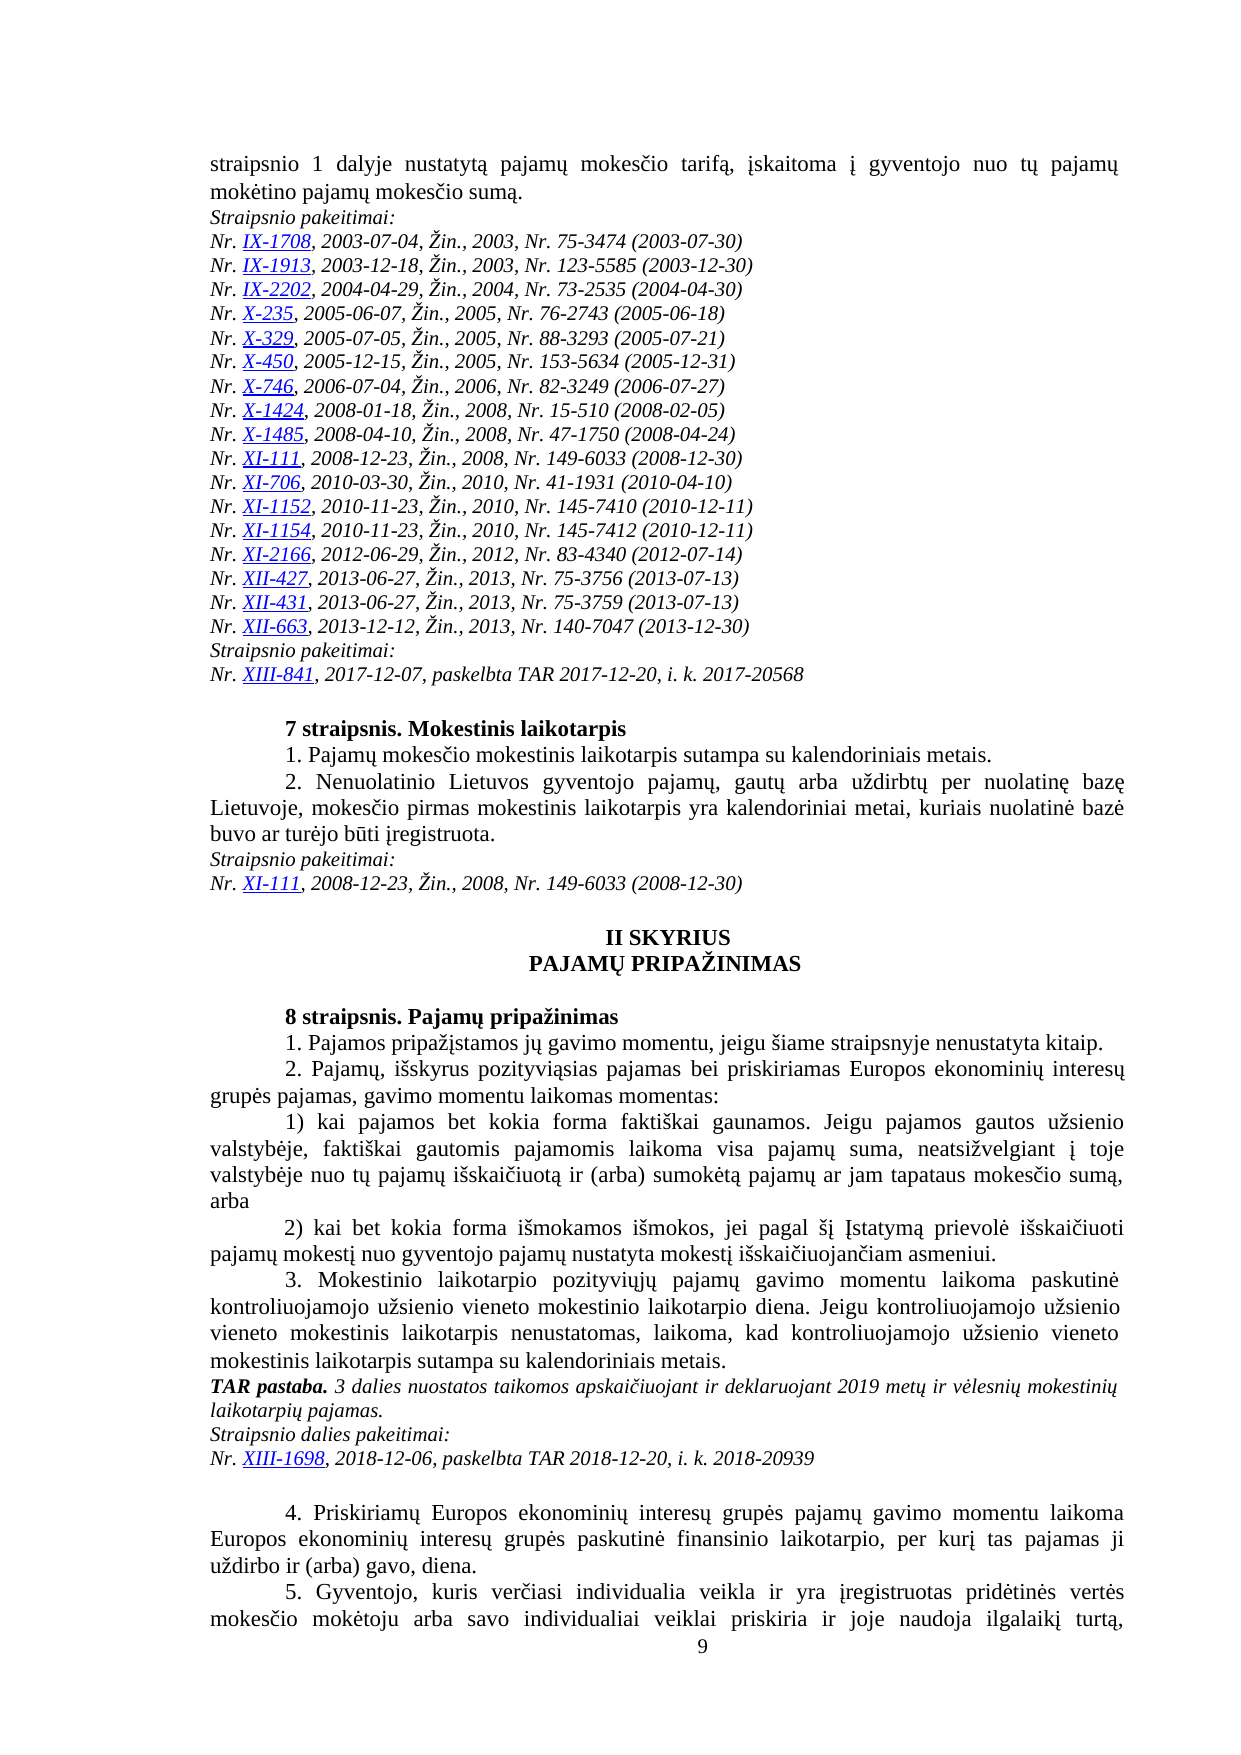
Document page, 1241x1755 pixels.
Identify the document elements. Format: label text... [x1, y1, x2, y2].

text 2. Pajamų, išskyrus pozityviąsias pajamas bei priskiriamas Europos ekonominių interesų grupės pajamas, gavimo momentu laikomas momentas: [210, 1056, 1126, 1108]
text Nr. XII-431, 2013-06-27, Žin., 2013, Nr. 75-3759 (2013-07-13) [210, 590, 1120, 614]
text Nr. X-235, 2005-06-07, Žin., 2005, Nr. 76-2743 (2005-06-18) [210, 301, 1120, 325]
text Nr. XIII-1698, 2018-12-06, paskelbta TAR 2018-12-20, i. k. 2018-20939 [210, 1446, 1120, 1470]
text Nr. X-450, 2005-12-15, Žin., 2005, Nr. 153-5634 (2005-12-31) [210, 349, 1120, 373]
text Nr. XI-1152, 2010-11-23, Žin., 2010, Nr. 145-7410 (2010-12-11) [210, 494, 1120, 518]
text Nr. X-1424, 2008-01-18, Žin., 2008, Nr. 15-510 (2008-02-05) [210, 398, 1120, 422]
text Nr. XII-663, 2013-12-12, Žin., 2013, Nr. 140-7047 (2013-12-30) [210, 614, 1120, 638]
text 8 straipsnis. Pajamų pripažinimas [210, 1003, 1126, 1029]
text 1. Pajamų mokesčio mokestinis laikotarpis sutampa su kalendoriniais metais. [210, 741, 1126, 768]
text Nr. IX-2202, 2004-04-29, Žin., 2004, Nr. 73-2535 (2004-04-30) [210, 277, 1120, 301]
text Nr. X-329, 2005-07-05, Žin., 2005, Nr. 88-3293 (2005-07-21) [210, 325, 1120, 349]
text Nr. IX-1708, 2003-07-04, Žin., 2003, Nr. 75-3474 (2003-07-30) [210, 229, 1120, 253]
text Nr. IX-1913, 2003-12-18, Žin., 2003, Nr. 123-5585 (2003-12-30) [210, 253, 1120, 277]
text Straipsnio pakeitimai: [210, 638, 1120, 662]
text PAJAMŲ PRIPAŽINIMAS [210, 950, 1126, 976]
text Nr. XI-111, 2008-12-23, Žin., 2008, Nr. 149-6033 (2008-12-30) [210, 871, 1126, 895]
text 1) kai pajamos bet kokia forma faktiškai gaunamos. Jeigu pajamos gautos užsienio valstybėje, faktiškai gautomis pajamomis laikoma visa pajamų suma, neatsižvelgiant į toje valstybėje nuo tų pajamų išskaičiuotą ir (arba) sumokėtą pajamų ar jam tapataus mokesčio sumą, arba [210, 1108, 1126, 1214]
text 2. Nenuolatinio Lietuvos gyventojo pajamų, gautų arba uždirbtų per nuolatinę bazę Lietuvoje, mokesčio pirmas mokestinis laikotarpis yra kalendoriniai metai, kuriais nuolatinė bazė buvo ar turėjo būti įregistruota. [210, 768, 1126, 847]
text Straipsnio pakeitimai: [210, 847, 1126, 871]
text Nr. XI-111, 2008-12-23, Žin., 2008, Nr. 149-6033 (2008-12-30) [210, 446, 1120, 470]
text 7 straipsnis. Mokestinis laikotarpis [210, 715, 1126, 741]
text Nr. XII-427, 2013-06-27, Žin., 2013, Nr. 75-3756 (2013-07-13) [210, 566, 1120, 590]
text Nr. XI-1154, 2010-11-23, Žin., 2010, Nr. 145-7412 (2010-12-11) [210, 518, 1120, 542]
text Straipsnio pakeitimai: [210, 205, 1120, 229]
text Nr. X-746, 2006-07-04, Žin., 2006, Nr. 82-3249 (2006-07-27) [210, 373, 1120, 398]
text Straipsnio dalies pakeitimai: [210, 1422, 1120, 1446]
text Nr. XIII-841, 2017-12-07, paskelbta TAR 2017-12-20, i. k. 2017-20568 [210, 662, 1120, 686]
text 3. Mokestinio laikotarpio pozityviųjų pajamų gavimo momentu laikoma paskutinė kontroliuojamojo užsienio vieneto mokestinio laikotarpio diena. Jeigu kontroliuojamojo užsienio vieneto mokestinis laikotarpis nenustatomas, laikoma, kad kontroliuojamojo užsienio vieneto mokestinis laikotarpis sutampa su kalendoriniais metais. [210, 1266, 1120, 1374]
text 5. Gyventojo, kuris verčiasi individualia veikla ir yra įregistruotas pridėtinės vertės mokesčio mokėtoju arba savo individualiai veiklai priskiria ir joje naudoja ilgalaikį turtą, [210, 1578, 1126, 1631]
text Nr. XI-2166, 2012-06-29, Žin., 2012, Nr. 83-4340 (2012-07-14) [210, 542, 1120, 566]
text Nr. X-1485, 2008-04-10, Žin., 2008, Nr. 47-1750 (2008-04-24) [210, 422, 1120, 446]
text 4. Priskiriamų Europos ekonominių interesų grupės pajamų gavimo momentu laikoma Europos ekonominių interesų grupės paskutinė finansinio laikotarpio, per kurį tas pajamas ji uždirbo ir (arba) gavo, diena. [210, 1499, 1126, 1578]
text Nr. XI-706, 2010-03-30, Žin., 2010, Nr. 41-1931 (2010-04-10) [210, 470, 1120, 494]
text II SKYRIUS [210, 924, 1126, 950]
text TAR pastaba. 3 dalies nuostatos taikomos apskaičiuojant ir deklaruojant 2019 metų ir vėlesnių mokestinių laikotarpių pajamas. [210, 1374, 1120, 1422]
text 2) kai bet kokia forma išmokamos išmokos, jei pagal šį Įstatymą prievolė išskaičiuoti pajamų mokestį nuo gyventojo pajamų nustatyta mokestį išskaičiuojančiam asmeniui. [210, 1214, 1126, 1266]
text straipsnio 1 dalyje nustatytą pajamų mokesčio tarifą, įskaitoma į gyventojo nuo tų pajamų mokėtino pajamų mokesčio sumą. [210, 150, 1120, 205]
text 1. Pajamos pripažįstamos jų gavimo momentu, jeigu šiame straipsnyje nenustatyta kitaip. [210, 1029, 1126, 1056]
